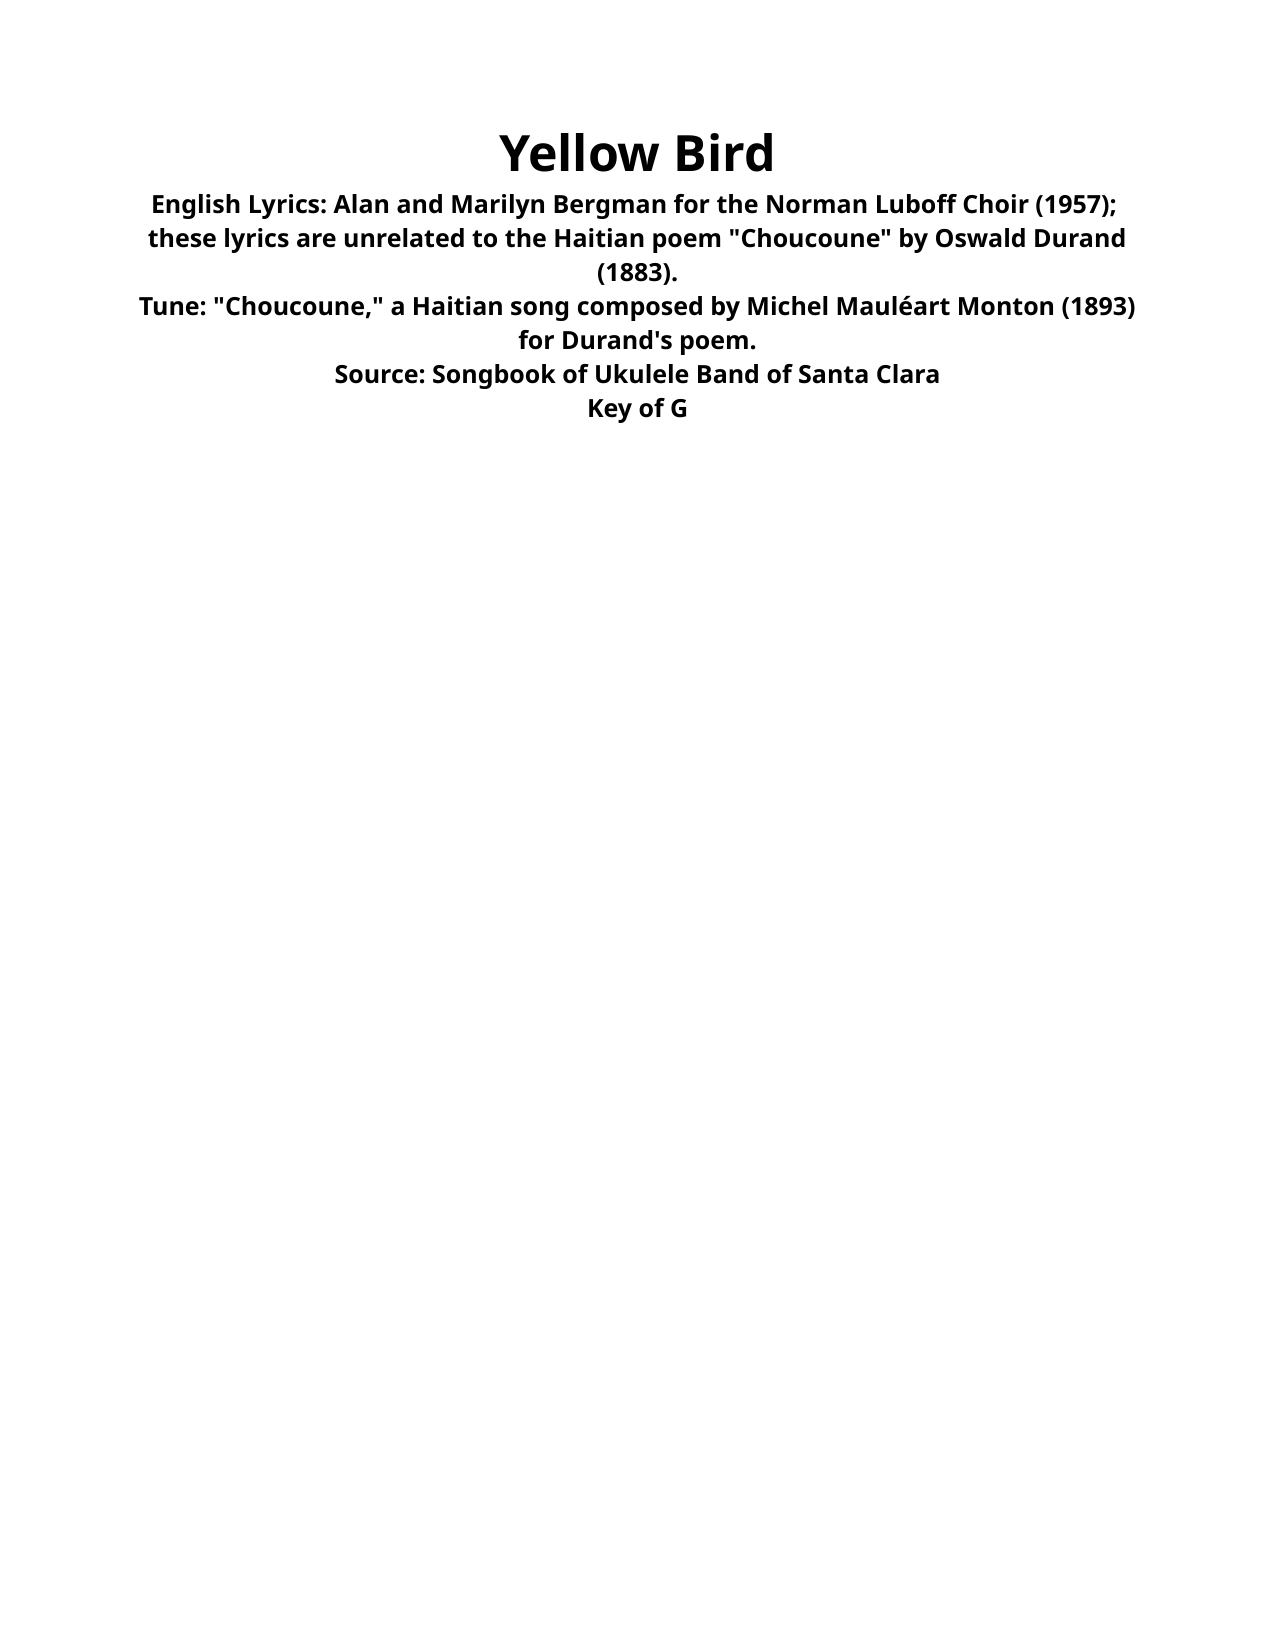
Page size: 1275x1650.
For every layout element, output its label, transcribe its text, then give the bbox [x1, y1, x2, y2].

text Yellow Bird [118, 118, 1157, 186]
text English Lyrics: Alan and Marilyn Bergman for the Norman Luboff Choir (1957); these lyrics are unrelated to the Haitian poem "Choucoune" by Oswald Durand (1883). [118, 186, 1157, 288]
text Key of G [118, 391, 1157, 425]
text Source: Songbook of Ukulele Band of Santa Clara [118, 357, 1157, 391]
text Tune: "Choucoune," a Haitian song composed by Michel Mauléart Monton (1893) for Durand's poem. [118, 288, 1157, 357]
